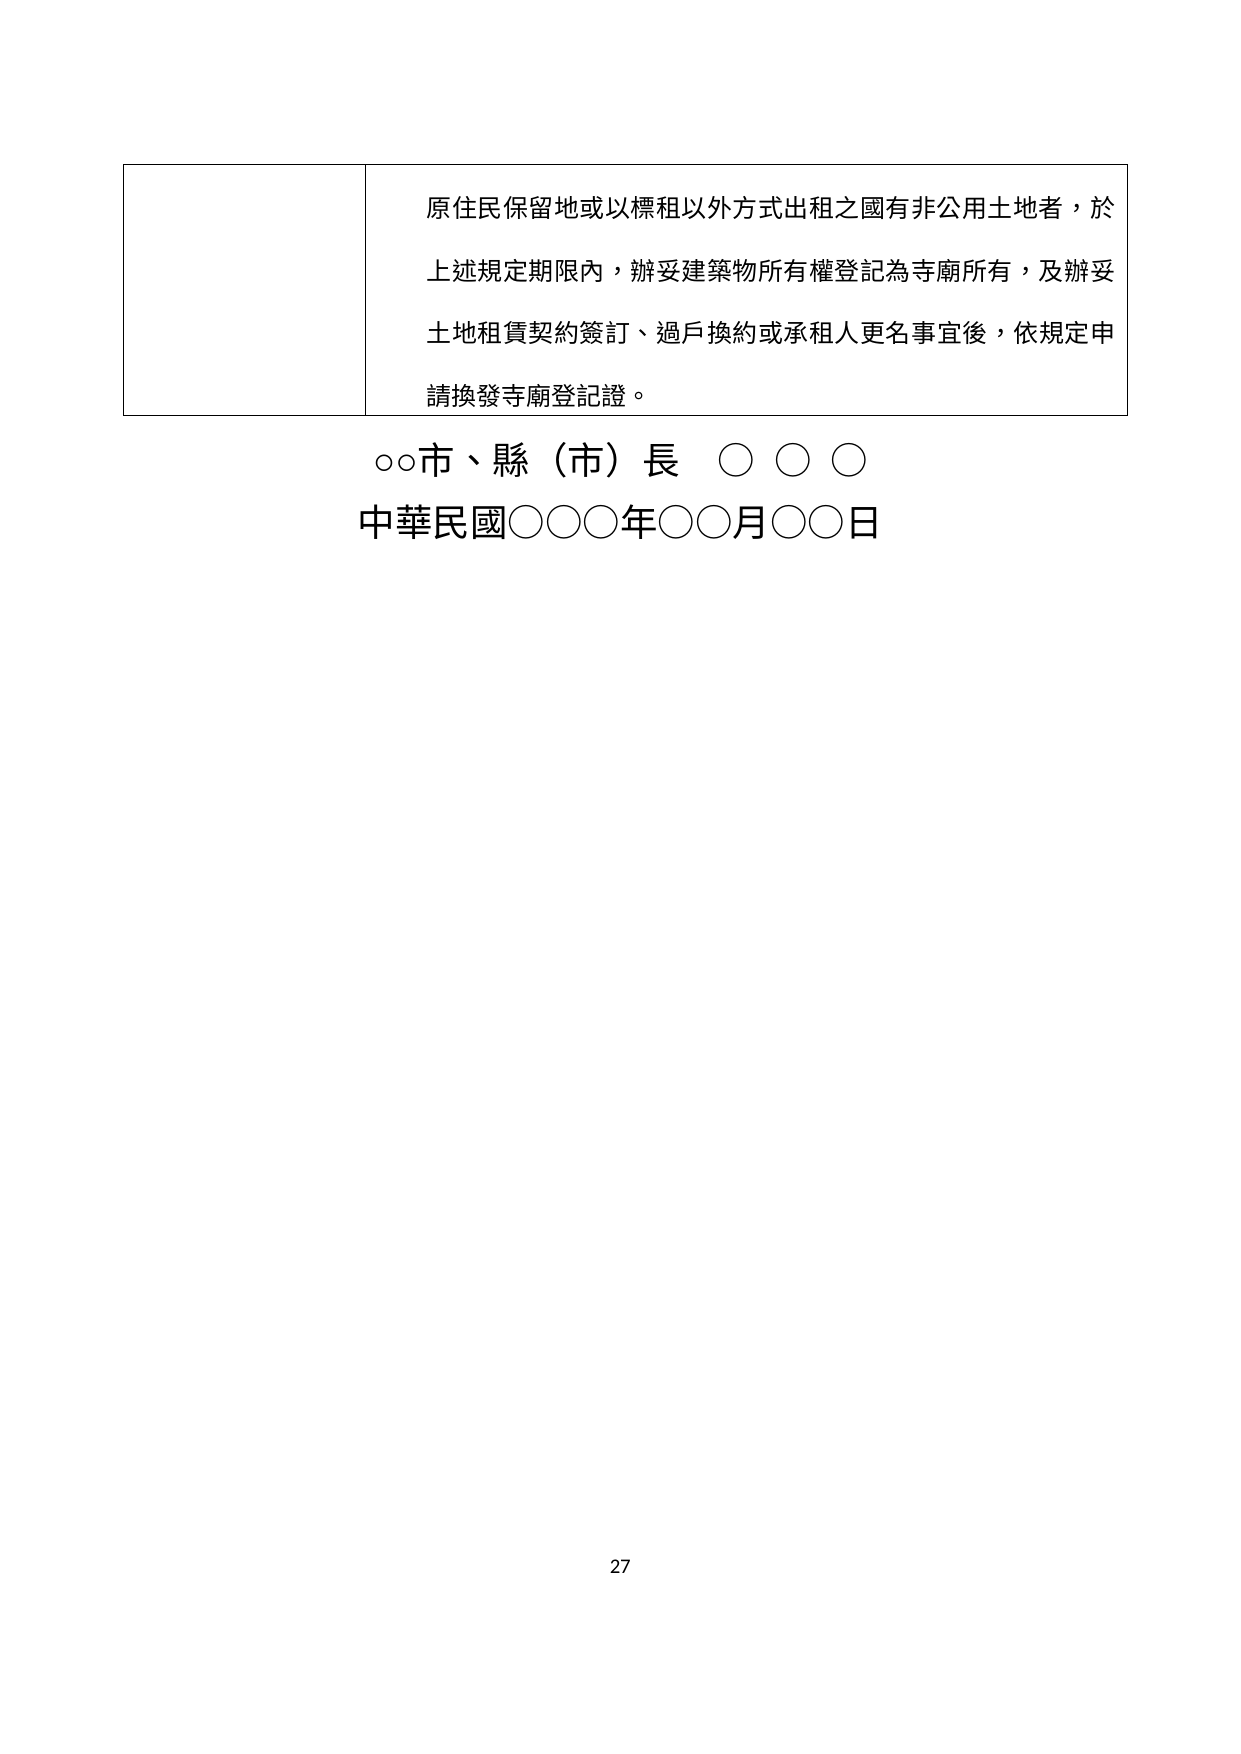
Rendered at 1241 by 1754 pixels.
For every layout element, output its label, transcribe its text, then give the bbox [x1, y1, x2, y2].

table_cell 原住民保留地或以標租以外方式出租之國有非公用土地者，於上述規定期限內，辦妥建築物所有權登記為寺廟所有，及辦妥土地租賃契約簽訂、過戶換約或承租人更名事宜後，依規定申請換發寺廟登記證。 [366, 165, 1127, 415]
text 中華民國○○○年○○月○○日 [112, 479, 1128, 541]
text ○○市、縣（市）長 ○ ○ ○ [112, 416, 1128, 479]
table_cell [124, 165, 365, 415]
